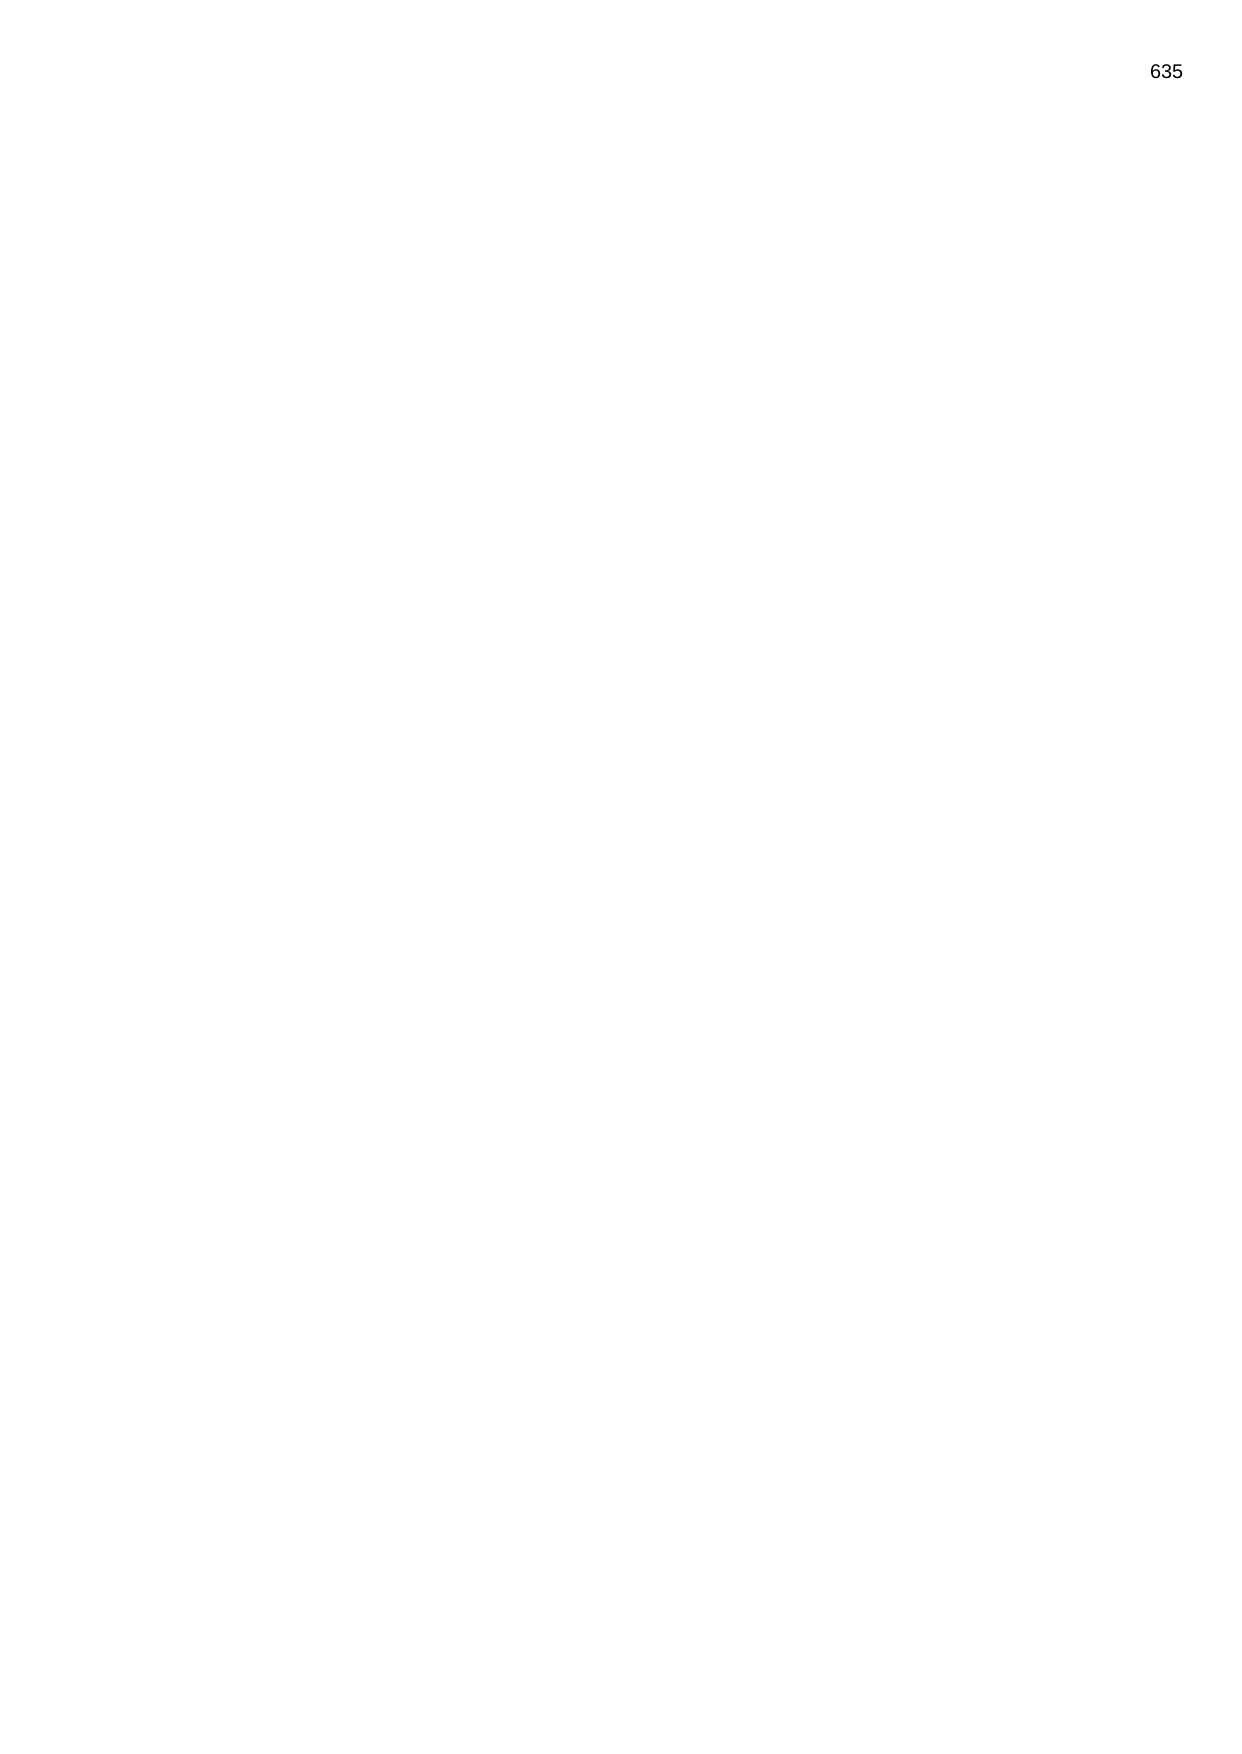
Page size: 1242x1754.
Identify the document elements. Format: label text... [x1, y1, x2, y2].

text 635 [1150, 59, 1183, 80]
